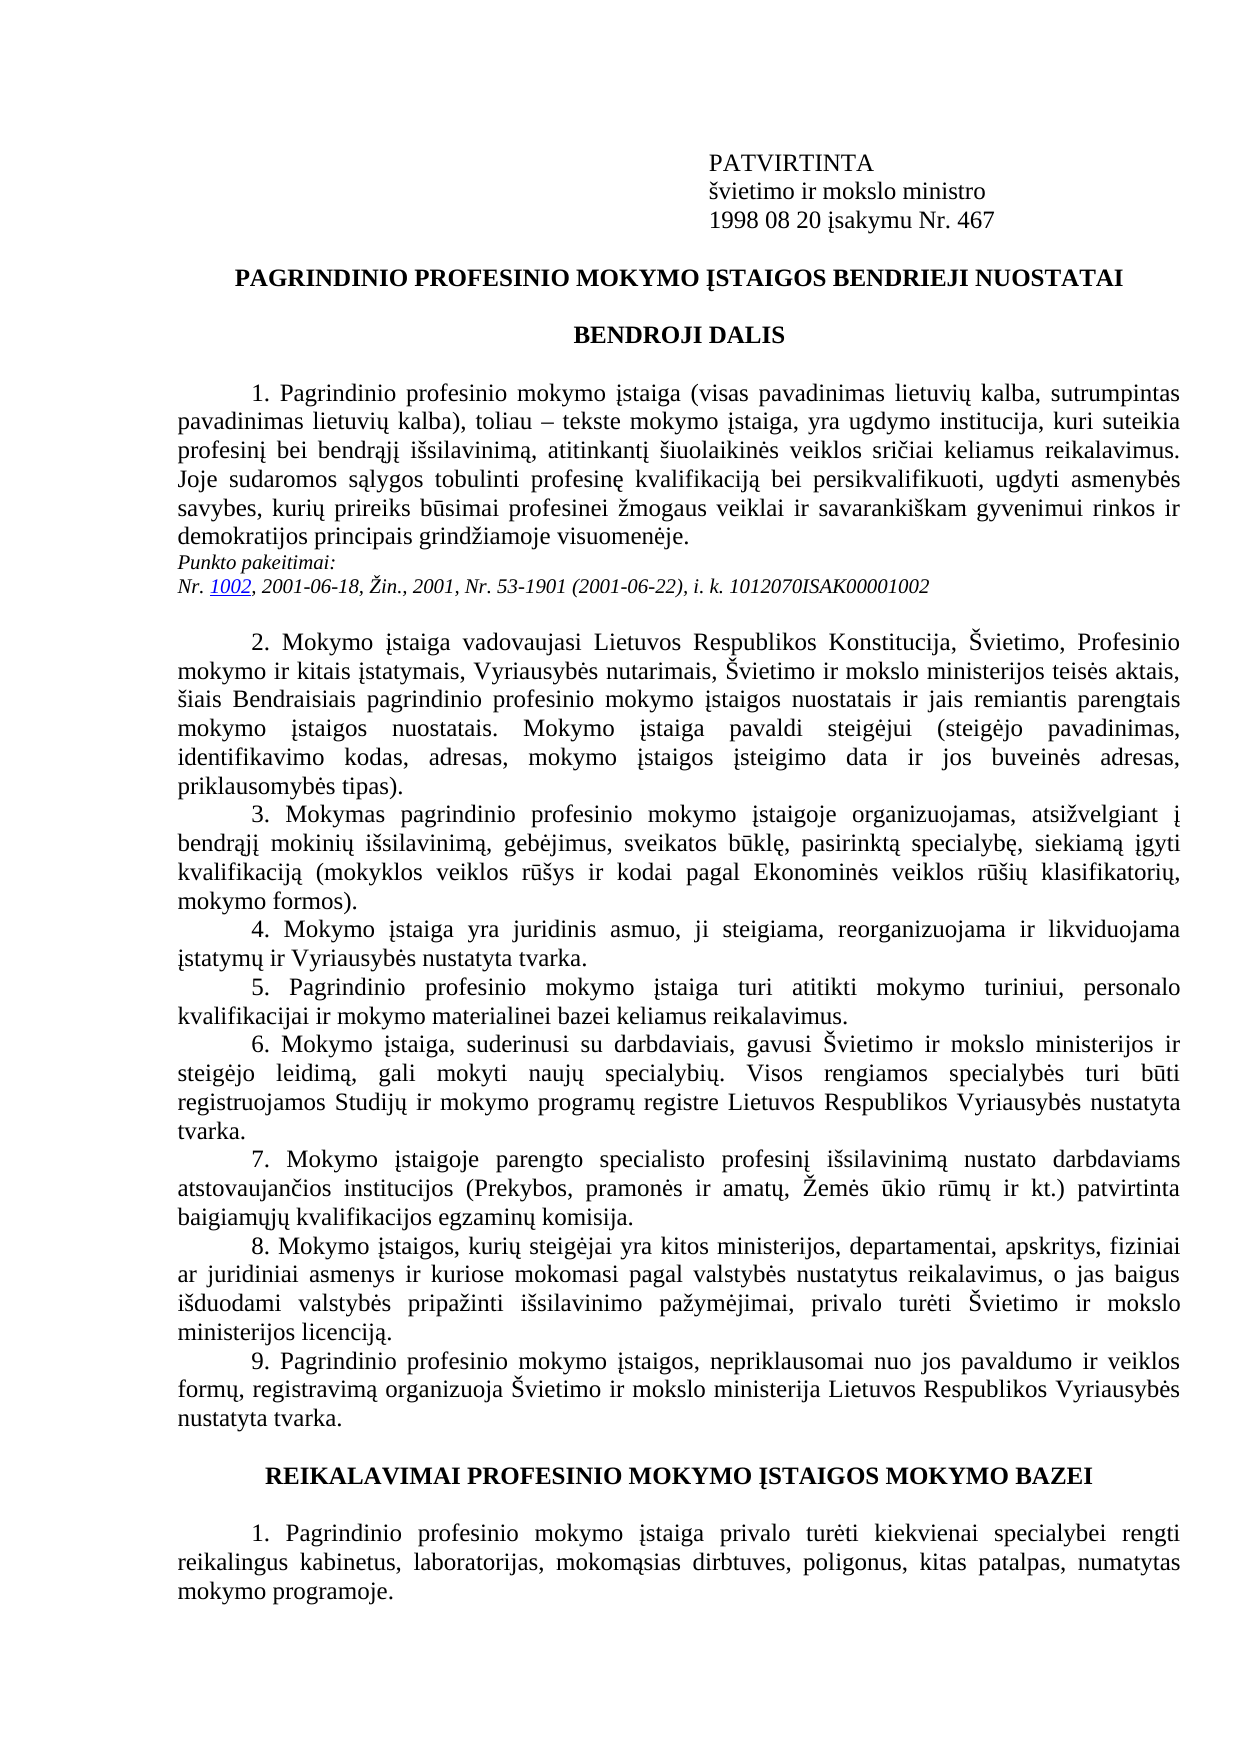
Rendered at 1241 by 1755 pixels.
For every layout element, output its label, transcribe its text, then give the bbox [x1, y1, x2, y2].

text 1. Pagrindinio profesinio mokymo įstaiga privalo turėti kiekvienai specialybei rengti reikalingus kabinetus, laboratorijas, mokomąsias dirbtuves, poligonus, kitas patalpas, numatytas mokymo programoje. [177, 1518, 1181, 1604]
text 2. Mokymo įstaiga vadovaujasi Lietuvos Respublikos Konstitucija, Švietimo, Profesinio mokymo ir kitais įstatymais, Vyriausybės nutarimais, Švietimo ir mokslo ministerijos teisės aktais, šiais Bendraisiais pagrindinio profesinio mokymo įstaigos nuostatais ir jais remiantis parengtais mokymo įstaigos nuostatais. Mokymo įstaiga pavaldi steigėjui (steigėjo pavadinimas, identifikavimo kodas, adresas, mokymo įstaigos įsteigimo data ir jos buveinės adresas, priklausomybės tipas). [177, 627, 1181, 799]
text 6. Mokymo įstaiga, suderinusi su darbdaviais, gavusi Švietimo ir mokslo ministerijos ir steigėjo leidimą, gali mokyti naujų specialybių. Visos rengiamos specialybės turi būti registruojamos Studijų ir mokymo programų registre Lietuvos Respublikos Vyriausybės nustatyta tvarka. [177, 1029, 1181, 1144]
text 9. Pagrindinio profesinio mokymo įstaigos, nepriklausomai nuo jos pavaldumo ir veiklos formų, registravimą organizuoja Švietimo ir mokslo ministerija Lietuvos Respublikos Vyriausybės nustatyta tvarka. [177, 1346, 1181, 1432]
text 1. Pagrindinio profesinio mokymo įstaiga (visas pavadinimas lietuvių kalba, sutrumpintas pavadinimas lietuvių kalba), toliau – tekste mokymo įstaiga, yra ugdymo institucija, kuri suteikia profesinį bei bendrąjį išsilavinimą, atitinkantį šiuolaikinės veiklos sričiai keliamus reikalavimus. Joje sudaromos sąlygos tobulinti profesinę kvalifikaciją bei persikvalifikuoti, ugdyti asmenybės savybes, kurių prireiks būsimai profesinei žmogaus veiklai ir savarankiškam gyvenimui rinkos ir demokratijos principais grindžiamoje visuomenėje. [177, 378, 1181, 550]
text švietimo ir mokslo ministro [177, 176, 1181, 205]
text 4. Mokymo įstaiga yra juridinis asmuo, ji steigiama, reorganizuojama ir likviduojama įstatymų ir Vyriausybės nustatyta tvarka. [177, 914, 1181, 972]
text PATVIRTINTA [177, 148, 1181, 176]
text REIKALAVIMAI PROFESINIO MOKYMO ĮSTAIGOS MOKYMO BAZEI [177, 1461, 1181, 1489]
text Pagrindinio profesinio mokymo įstaigos BENDRIEJI NUOSTATAI [177, 263, 1181, 291]
text 8. Mokymo įstaigos, kurių steigėjai yra kitos ministerijos, departamentai, apskritys, fiziniai ar juridiniai asmenys ir kuriose mokomasi pagal valstybės nustatytus reikalavimus, o jas baigus išduodami valstybės pripažinti išsilavinimo pažymėjimai, privalo turėti Švietimo ir mokslo ministerijos licenciją. [177, 1231, 1181, 1346]
text 5. Pagrindinio profesinio mokymo įstaiga turi atitikti mokymo turiniui, personalo kvalifikacijai ir mokymo materialinei bazei keliamus reikalavimus. [177, 972, 1181, 1029]
text 3. Mokymas pagrindinio profesinio mokymo įstaigoje organizuojamas, atsižvelgiant į bendrąjį mokinių išsilavinimą, gebėjimus, sveikatos būklę, pasirinktą specialybę, siekiamą įgyti kvalifikaciją (mokyklos veiklos rūšys ir kodai pagal Ekonominės veiklos rūšių klasifikatorių, mokymo formos). [177, 799, 1181, 914]
text 1998 08 20 įsakymu Nr. 467 [177, 205, 1181, 234]
text 7. Mokymo įstaigoje parengto specialisto profesinį išsilavinimą nustato darbdaviams atstovaujančios institucijos (Prekybos, pramonės ir amatų, Žemės ūkio rūmų ir kt.) patvirtinta baigiamųjų kvalifikacijos egzaminų komisija. [177, 1144, 1181, 1231]
text Nr. 1002, 2001-06-18, Žin., 2001, Nr. 53-1901 (2001-06-22), i. k. 1012070ISAK00001002 [177, 574, 1181, 598]
text Punkto pakeitimai: [177, 550, 1181, 574]
text BENDROJI DALIS [177, 320, 1181, 349]
